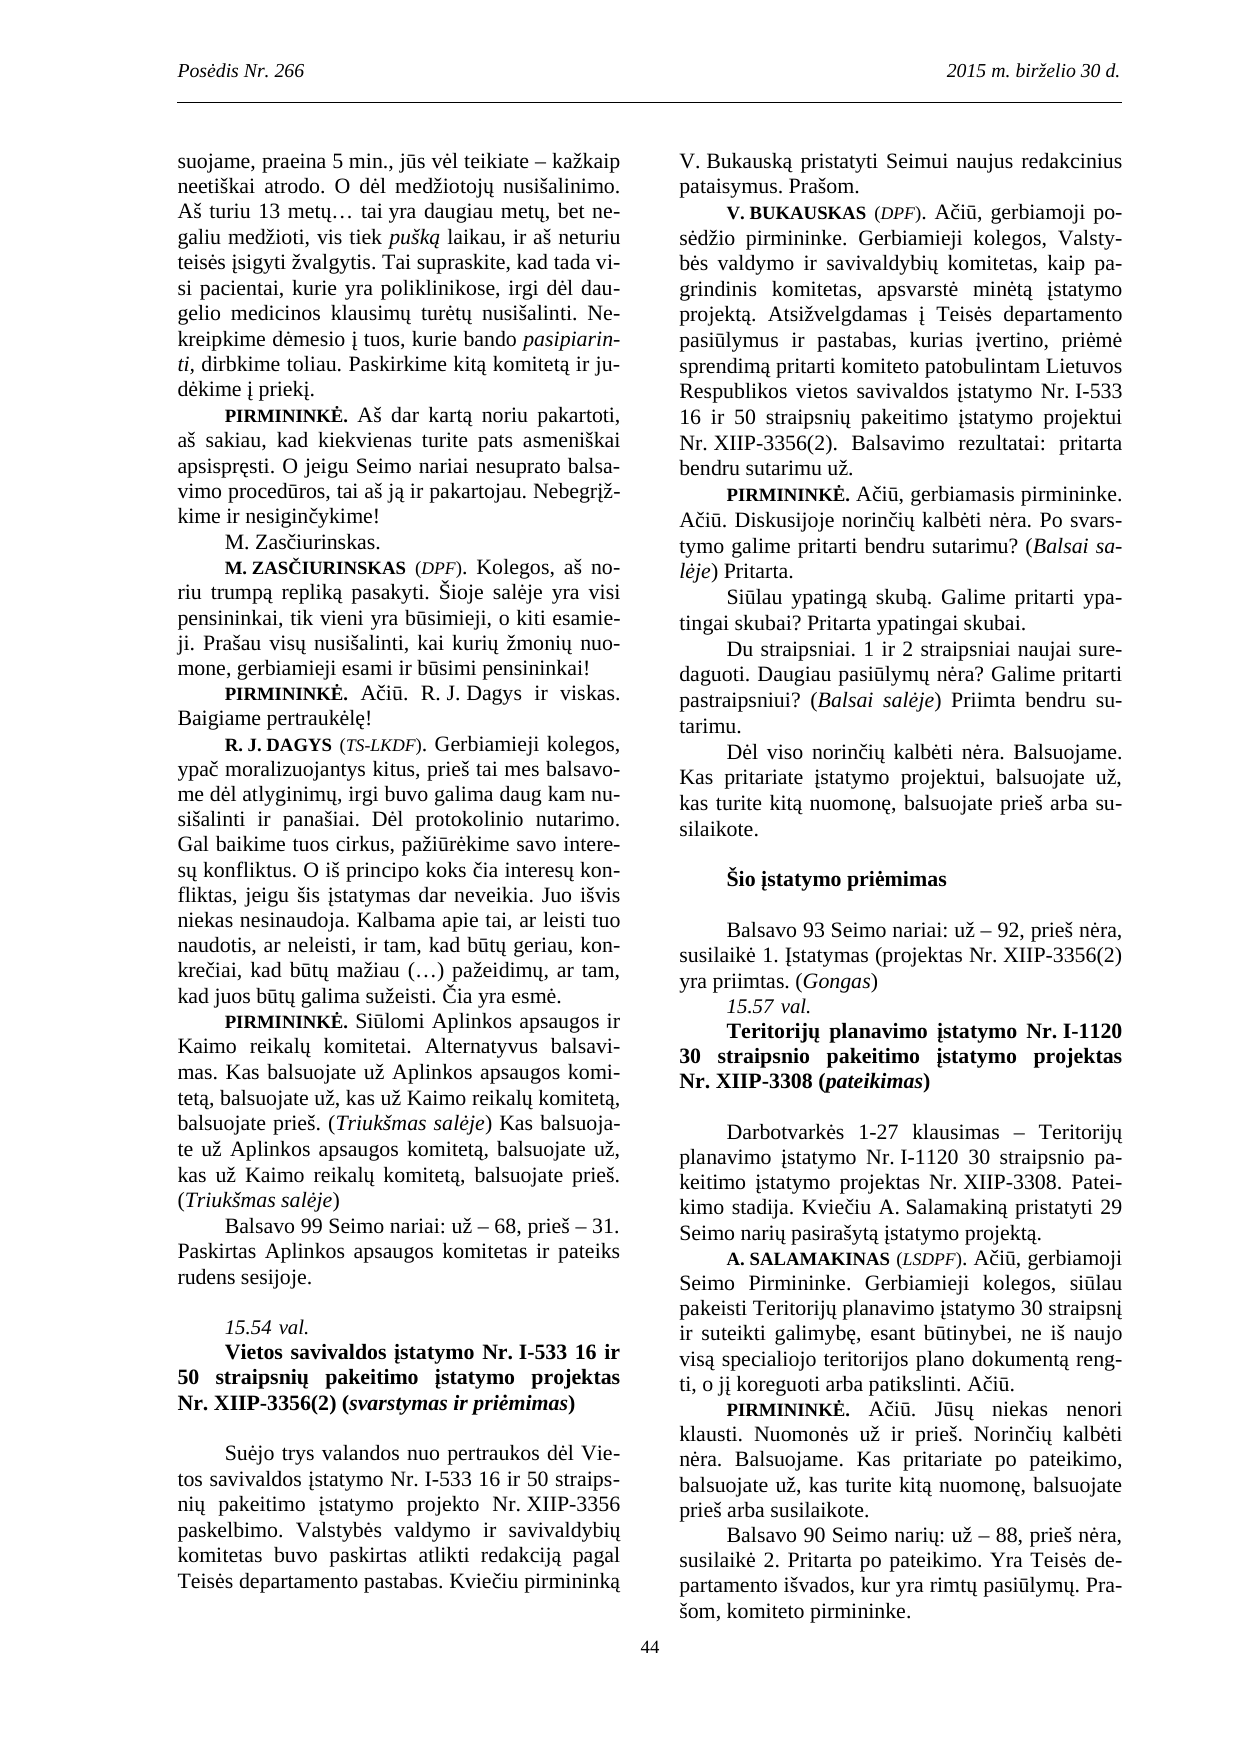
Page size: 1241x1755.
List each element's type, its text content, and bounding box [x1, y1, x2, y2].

text PIRMININKĖ. Siū­lo­mi Ap­lin­kos ap­sau­gos ir Kai­mo rei­ka­lų ko­mi­te­tai. Al­ter­na­ty­vus bal­sa­vi­mas. Kas bal­suo­ja­te už Ap­lin­kos ap­sau­gos ko­mi­te­tą, bal­suo­ja­te už, kas už Kai­mo rei­ka­lų ko­mi­te­tą, bal­suo­ja­te prieš. (Triukš­mas sa­lė­je) Kas bal­suo­ja­te už Ap­lin­kos ap­sau­gos ko­mi­te­tą, bal­suo­ja­te už, kas už Kai­mo rei­ka­lų ko­mi­te­tą, bal­suo­ja­te prieš. (Triukš­mas sa­lė­je) [177, 1008, 620, 1213]
text PIRMININKĖ. Ačiū. R. J. Da­gys ir vis­kas. Bai­gia­me per­trau­kė­lę! [177, 680, 620, 731]
text suo­ja­me, pra­ei­na 5 min., jūs vėl tei­kia­te – kaž­kaip ne­etiš­kai at­ro­do. O dėl me­džio­to­jų nu­si­ša­li­ni­mo. Aš tu­riu 13 me­tų… tai yra dau­giau me­tų, bet ne­ga­liu me­džio­ti, vis tiek puš­ką lai­kau, ir aš ne­tu­riu tei­sės įsi­gy­ti žval­gy­tis. Tai su­pras­ki­te, kad ta­da vi­si pa­cien­tai, ku­rie yra po­li­kli­ni­ko­se, ir­gi dėl dau­ge­lio me­di­ci­nos klau­si­mų tu­rė­tų nu­si­ša­lin­ti. Ne­kreip­ki­me dė­me­sio į tuos, ku­rie ban­do pa­si­pia­rin­ti, dirb­ki­me to­liau. Pa­skir­ki­me ki­tą ko­mi­te­tą ir ju­dė­ki­me į prie­kį. [177, 148, 620, 402]
text Du straips­niai. 1 ir 2 straips­niai nau­jai su­re­da­guo­ti. Dau­giau pa­siū­ly­mų nė­ra? Ga­li­me pri­tar­ti pa­straips­niui? (Bal­sai sa­lė­je) Pri­im­ta ben­dru su­tari­mu. [679, 635, 1122, 739]
text Bal­sa­vo 99 Sei­mo na­riai: už – 68, prieš – 31. Pa­skir­tas Ap­lin­kos ap­sau­gos ko­mi­te­tas ir pa­teiks ru­dens se­si­jo­je. [177, 1213, 620, 1290]
text M. ZASČIURINSKAS (DPF). Ko­le­gos, aš no­riu trum­pą re­pli­ką pa­sa­ky­ti. Šio­je sa­lė­je yra vi­si pen­si­nin­kai, tik vie­ni yra bū­si­mie­ji, o ki­ti esa­mie­ji. Pra­šau vi­sų nu­si­ša­lin­ti, kai ku­rių žmo­nių nuo­mo­ne, ger­bia­mie­ji esa­mi ir bū­si­mi pen­si­nin­kai! [177, 554, 620, 680]
text V. Bu­kaus­ką pri­sta­ty­ti Sei­mui nau­jus re­dak­ci­nius pa­tai­sy­mus. Pra­šom. [679, 148, 1122, 199]
text A. SALAMAKINAS (LSDPF). Ačiū, ger­bia­mo­ji Sei­mo Pir­mi­nin­ke. Ger­bia­mie­ji ko­le­gos, siū­lau pa­keis­ti Te­ri­to­ri­jų pla­na­vi­mo įsta­ty­mo 30 straips­nį ir su­teik­ti ga­li­my­bę, esant bū­ti­ny­bei, ne iš nau­jo vi­są spe­cia­lio­jo te­ri­to­ri­jos pla­no do­ku­men­tą reng­ti, o jį ko­re­guo­ti ar­ba pa­tiks­lin­ti. Ačiū. [679, 1245, 1122, 1396]
text Te­ri­to­ri­jų pla­na­vi­mo įsta­ty­mo Nr. I-1120 30 straips­nio pa­kei­ti­mo įsta­ty­mo pro­jek­tas Nr. XIIP-3308 (pa­tei­ki­mas) [679, 1018, 1122, 1093]
text 15.54 val. [224, 1315, 620, 1339]
text Su­ėjo trys va­lan­dos nuo per­trau­kos dėl Vie­tos sa­vi­val­dos įsta­ty­mo Nr. I-533 16 ir 50 straips­nių pa­kei­ti­mo įsta­ty­mo pro­jek­to Nr. XIIP-3356 pa­skel­bi­mo. Vals­ty­bės val­dy­mo ir sa­vi­val­dy­bių ko­mi­te­tas bu­vo pa­skir­tas at­lik­ti re­dak­ci­ją pa­gal Tei­sės de­par­ta­men­to pa­sta­bas. Kvie­čiu pir­mi­nin­ką [177, 1440, 620, 1594]
text Bal­sa­vo 90 Sei­mo na­rių: už – 88, prieš nė­ra, su­si­lai­kė 2. Pri­tar­ta po pa­tei­ki­mo. Yra Tei­sės de­par­ta­men­to iš­va­dos, kur yra rim­tų pa­siū­ly­mų. Pra­šom, ko­mi­te­to pir­mi­nin­ke. [679, 1522, 1122, 1623]
text M. Zas­čiu­rins­kas. [177, 529, 620, 554]
text Šio įsta­ty­mo pri­ėmi­mas [679, 866, 1122, 892]
text Dėl vi­so no­rin­čių kal­bė­ti nė­ra. Bal­suo­ja­me. Kas pri­ta­ria­te įsta­ty­mo pro­jek­tui, bal­suo­ja­te už, kas tu­ri­te ki­tą nuo­mo­nę, bal­suo­ja­te prieš ar­ba su­si­lai­ko­te. [679, 739, 1122, 841]
text Vie­tos sa­vi­val­dos įsta­ty­mo Nr. I-533 16 ir 50 straips­nių pa­kei­ti­mo įsta­ty­mo pro­jek­tas Nr. XIIP-3356(2) (svars­ty­mas ir pri­ėmi­mas) [177, 1339, 620, 1415]
text R. J. DAGYS (TS-LKDF). Ger­bia­mie­ji ko­le­gos, ypač mo­ra­li­zuo­jan­tys ki­tus, prieš tai mes bal­sa­vo­me dėl at­ly­gi­ni­mų, ir­gi bu­vo ga­li­ma daug kam nu­si­ša­lin­ti ir pa­na­šiai. Dėl pro­to­ko­li­nio nu­ta­ri­mo. Gal bai­ki­me tuos cir­kus, pa­žiū­rė­ki­me sa­vo in­te­re­sų kon­flik­tus. O iš prin­ci­po koks čia in­te­re­sų kon­flik­tas, jei­gu šis įsta­ty­mas dar ne­vei­kia. Juo iš­vis nie­kas ne­si­nau­do­ja. Kal­ba­ma apie tai, ar leis­ti tuo nau­do­tis, ar ne­leis­ti, ir tam, kad bū­tų ge­riau, kon­kre­čiai, kad bū­tų ma­žiau (…) pa­žei­di­mų, ar tam, kad juos bū­tų ga­li­ma su­žeis­ti. Čia yra es­mė. [177, 731, 620, 1008]
text 15.57 val. [726, 994, 1122, 1018]
text Dar­bo­tvarkės 1-27 klau­si­mas – Te­ri­to­ri­jų pla­na­vi­mo įsta­ty­mo Nr. I-1120 30 straips­nio pa­kei­ti­mo įsta­ty­mo pro­jek­tas Nr. XIIP-3308. Pa­tei­ki­mo sta­di­ja. Kvie­čiu A. Sa­la­ma­ki­ną pri­sta­ty­ti 29 Sei­mo na­rių pa­si­ra­šy­tą įsta­ty­mo pro­jek­tą. [679, 1119, 1122, 1245]
text Siū­lau ypa­tin­gą sku­bą. Ga­li­me pri­tar­ti ypa­tin­gai sku­bai? Pri­tar­ta ypa­tin­gai sku­bai. [679, 584, 1122, 635]
text PIRMININKĖ. Ačiū, ger­bia­ma­sis pir­mi­nin­ke. Ačiū. Dis­ku­si­jo­je no­rin­čių kal­bė­ti nė­ra. Po svars­ty­mo ga­li­me pri­tar­ti ben­dru su­ta­ri­mu? (Bal­sai sa­lė­je) Pri­tar­ta. [679, 481, 1122, 584]
text Bal­sa­vo 93 Sei­mo na­riai: už – 92, prieš nė­ra, su­si­lai­kė 1. Įsta­ty­mas (pro­jek­tas Nr. XIIP-3356(2) yra pri­im­tas. (Gon­gas) [679, 917, 1122, 994]
text V. BUKAUSKAS (DPF). Ačiū, ger­bia­mo­ji po­sė­džio pir­mi­nin­ke. Ger­bia­mie­ji ko­le­gos, Vals­ty­bės val­dy­mo ir sa­vi­val­dy­bių ko­mi­te­tas, kaip pa­grin­di­nis ko­mi­te­tas, ap­svars­tė mi­nė­tą įsta­ty­mo pro­jek­tą. At­si­žvelg­da­mas į Tei­sės de­par­ta­men­to pa­siū­ly­mus ir pa­sta­bas, ku­rias įver­ti­no, pri­ėmė spren­di­mą pri­tar­ti ko­mi­te­to pa­to­bu­lin­tam Lie­tu­vos Res­pub­li­kos vie­tos sa­vi­val­dos įsta­ty­mo Nr. I-533 16 ir 50 straips­nių pa­kei­ti­mo įsta­ty­mo pro­jek­tui Nr. XIIP-3356(2). Bal­sa­vi­mo re­zul­ta­tai: pri­tar­ta ben­dru su­ta­ri­mu už. [679, 199, 1122, 481]
text PIRMININKĖ. Aš dar kar­tą no­riu pa­kar­to­ti, aš sa­kiau, kad kiek­vie­nas tu­ri­te pats as­me­niš­kai ap­si­spręs­ti. O jei­gu Sei­mo na­riai ne­su­pra­to bal­sa­vi­mo pro­ce­dū­ros, tai aš ją ir pa­kar­to­jau. Ne­be­grįž­ki­me ir ne­si­gin­čy­ki­me! [177, 402, 620, 529]
text PIRMININKĖ. Ačiū. Jū­sų nie­kas ne­no­ri klaus­ti. Nuo­mo­nės už ir prieš. No­rin­čių kal­bė­ti nė­ra. Bal­suo­ja­me. Kas pri­ta­ria­te po pa­tei­ki­mo, bal­suo­ja­te už, kas tu­ri­te ki­tą nuo­mo­nę, bal­suo­ja­te prieš ar­ba su­si­lai­ko­te. [679, 1396, 1122, 1522]
